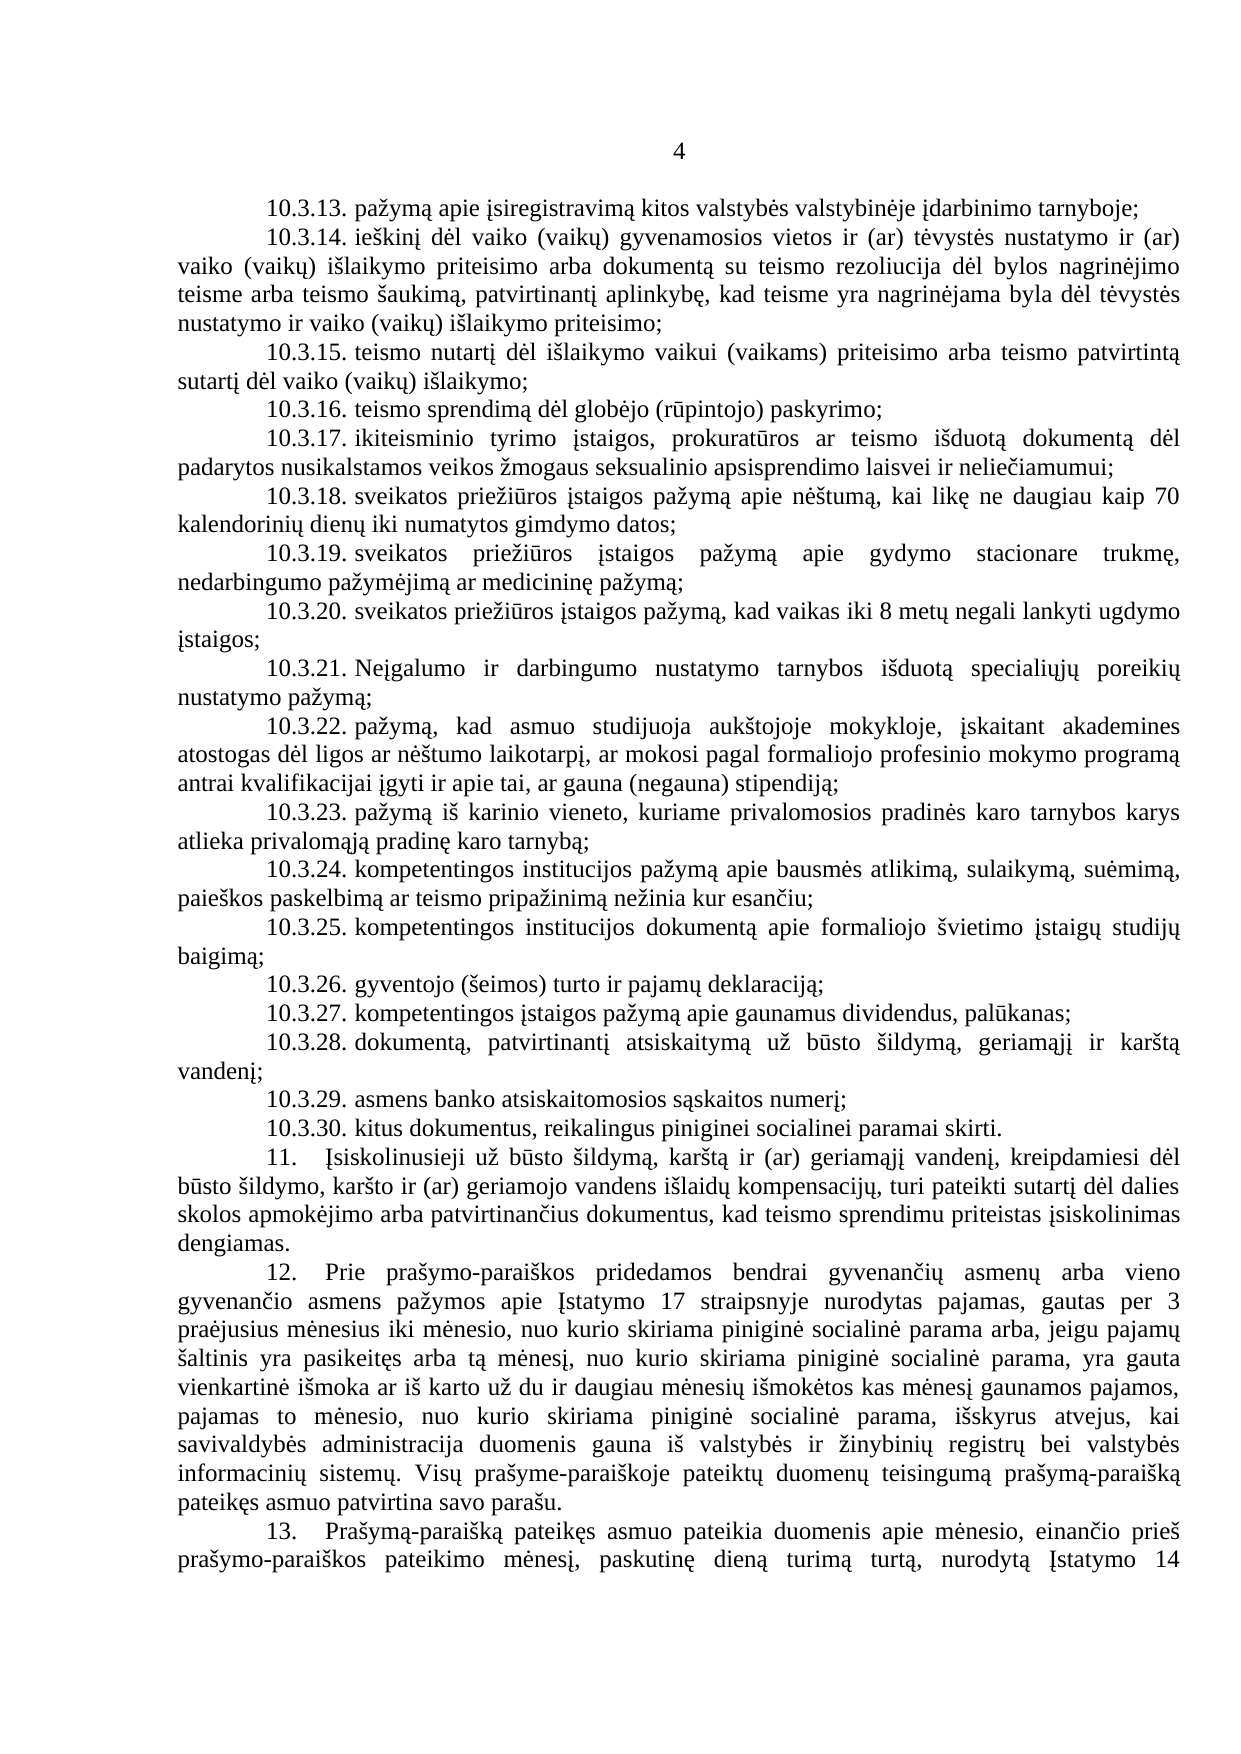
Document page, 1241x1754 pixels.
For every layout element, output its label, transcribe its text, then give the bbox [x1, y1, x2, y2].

text 12. Prie prašymo-paraiškos pridedamos bendrai gyvenančių asmenų arba vieno gyvenančio asmens pažymos apie Įstatymo 17 straipsnyje nurodytas pajamas, gautas per 3 praėjusius mėnesius iki mėnesio, nuo kurio skiriama piniginė socialinė parama arba, jeigu pajamų šaltinis yra pasikeitęs arba tą mėnesį, nuo kurio skiriama piniginė socialinė parama, yra gauta vienkartinė išmoka ar iš karto už du ir daugiau mėnesių išmokėtos kas mėnesį gaunamos pajamos, pajamas to mėnesio, nuo kurio skiriama piniginė socialinė parama, išskyrus atvejus, kai savivaldybės administracija duomenis gauna iš valstybės ir žinybinių registrų bei valstybės informacinių sistemų. Visų prašyme-paraiškoje pateiktų duomenų teisingumą prašymą-paraišką pateikęs asmuo patvirtina savo parašu. [177, 1257, 1181, 1516]
text 10.3.27. kompetentingos įstaigos pažymą apie gaunamus dividendus, palūkanas; [177, 998, 1181, 1027]
text 13. Prašymą-paraišką pateikęs asmuo pateikia duomenis apie mėnesio, einančio prieš prašymo-paraiškos pateikimo mėnesį, paskutinę dieną turimą turtą, nurodytą Įstatymo 14 [177, 1516, 1181, 1573]
text 10.3.23. pažymą iš karinio vieneto, kuriame privalomosios pradinės karo tarnybos karys atlieka privalomąją pradinę karo tarnybą; [177, 797, 1181, 854]
text 10.3.26. gyventojo (šeimos) turto ir pajamų deklaraciją; [177, 969, 1181, 998]
text 10.3.24. kompetentingos institucijos pažymą apie bausmės atlikimą, sulaikymą, suėmimą, paieškos paskelbimą ar teismo pripažinimą nežinia kur esančiu; [177, 854, 1181, 912]
text 10.3.17. ikiteisminio tyrimo įstaigos, prokuratūros ar teismo išduotą dokumentą dėl padarytos nusikalstamos veikos žmogaus seksualinio apsisprendimo laisvei ir neliečiamumui; [177, 423, 1181, 481]
text 10.3.19. sveikatos priežiūros įstaigos pažymą apie gydymo stacionare trukmę, nedarbingumo pažymėjimą ar medicininę pažymą; [177, 538, 1181, 596]
text 10.3.13. pažymą apie įsiregistravimą kitos valstybės valstybinėje įdarbinimo tarnyboje; [177, 193, 1181, 222]
text 11. Įsiskolinusieji už būsto šildymą, karštą ir (ar) geriamąjį vandenį, kreipdamiesi dėl būsto šildymo, karšto ir (ar) geriamojo vandens išlaidų kompensacijų, turi pateikti sutartį dėl dalies skolos apmokėjimo arba patvirtinančius dokumentus, kad teismo sprendimu priteistas įsiskolinimas dengiamas. [177, 1142, 1181, 1257]
text 10.3.22. pažymą, kad asmuo studijuoja aukštojoje mokykloje, įskaitant akademines atostogas dėl ligos ar nėštumo laikotarpį, ar mokosi pagal formaliojo profesinio mokymo programą antrai kvalifikacijai įgyti ir apie tai, ar gauna (negauna) stipendiją; [177, 711, 1181, 797]
text 10.3.25. kompetentingos institucijos dokumentą apie formaliojo švietimo įstaigų studijų baigimą; [177, 912, 1181, 969]
text 10.3.20. sveikatos priežiūros įstaigos pažymą, kad vaikas iki 8 metų negali lankyti ugdymo įstaigos; [177, 596, 1181, 653]
text 10.3.30. kitus dokumentus, reikalingus piniginei socialinei paramai skirti. [177, 1113, 1181, 1142]
text 10.3.15. teismo nutartį dėl išlaikymo vaikui (vaikams) priteisimo arba teismo patvirtintą sutartį dėl vaiko (vaikų) išlaikymo; [177, 337, 1181, 394]
text 10.3.29. asmens banko atsiskaitomosios sąskaitos numerį; [177, 1084, 1181, 1113]
text 10.3.18. sveikatos priežiūros įstaigos pažymą apie nėštumą, kai likę ne daugiau kaip 70 kalendorinių dienų iki numatytos gimdymo datos; [177, 481, 1181, 538]
text 10.3.14. ieškinį dėl vaiko (vaikų) gyvenamosios vietos ir (ar) tėvystės nustatymo ir (ar) vaiko (vaikų) išlaikymo priteisimo arba dokumentą su teismo rezoliucija dėl bylos nagrinėjimo teisme arba teismo šaukimą, patvirtinantį aplinkybę, kad teisme yra nagrinėjama byla dėl tėvystės nustatymo ir vaiko (vaikų) išlaikymo priteisimo; [177, 222, 1181, 337]
text 10.3.21. Neįgalumo ir darbingumo nustatymo tarnybos išduotą specialiųjų poreikių nustatymo pažymą; [177, 653, 1181, 711]
text 10.3.28. dokumentą, patvirtinantį atsiskaitymą už būsto šildymą, geriamąjį ir karštą vandenį; [177, 1027, 1181, 1084]
text 10.3.16. teismo sprendimą dėl globėjo (rūpintojo) paskyrimo; [177, 394, 1181, 423]
